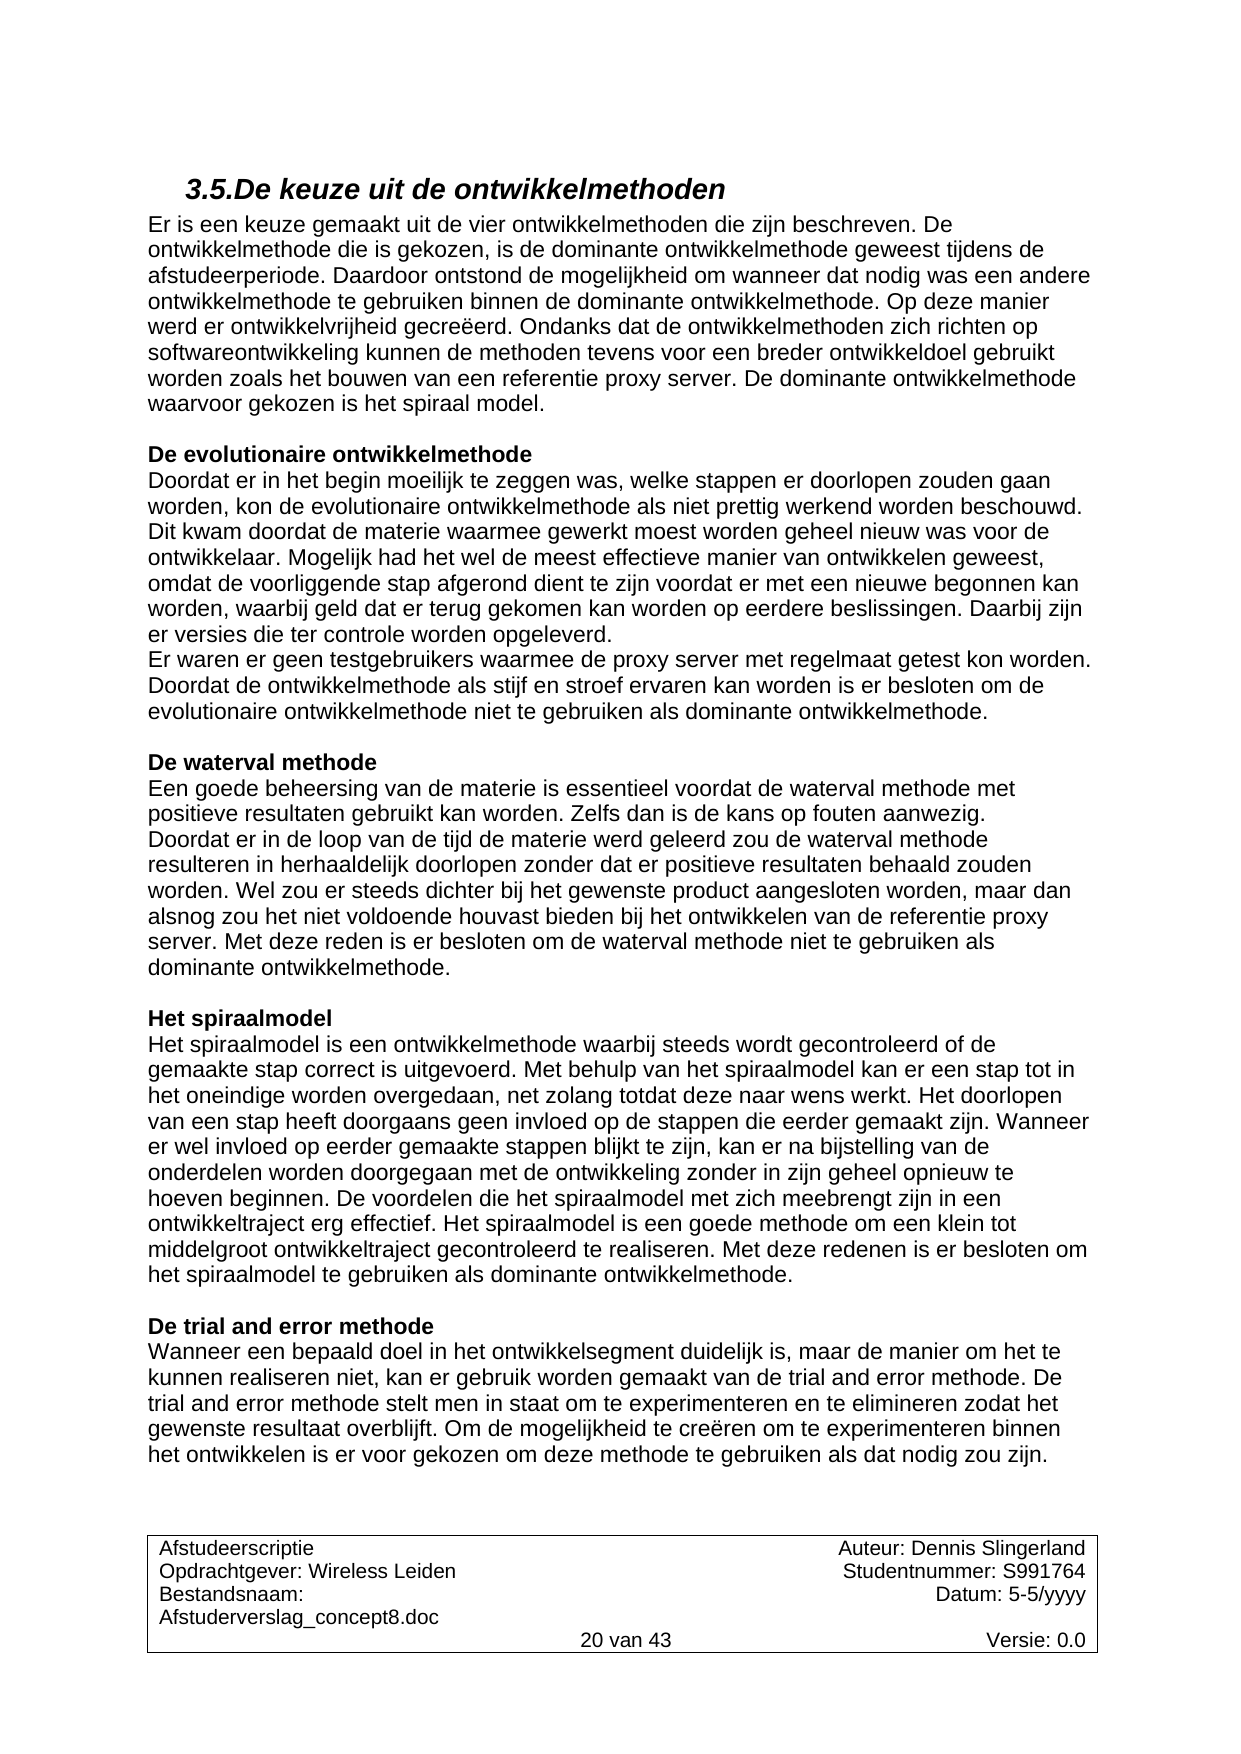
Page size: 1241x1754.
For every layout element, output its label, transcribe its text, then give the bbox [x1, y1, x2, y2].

text Er waren er geen testgebruikers waarmee de proxy server met regelmaat getest kon worden. Doordat de ontwikkelmethode als stijf en stroef ervaren kan worden is er besloten om de evolutionaire ontwikkelmethode niet te gebruiken als dominante ontwikkelmethode. [148, 647, 1092, 724]
text Doordat er in het begin moeilijk te zeggen was, welke stappen er doorlopen zouden gaan worden, kon de evolutionaire ontwikkelmethode als niet prettig werkend worden beschouwd. Dit kwam doordat de materie waarmee gewerkt moest worden geheel nieuw was voor de ontwikkelaar. Mogelijk had het wel de meest effectieve manier van ontwikkelen geweest, omdat de voorliggende stap afgerond dient te zijn voordat er met een nieuwe begonnen kan worden, waarbij geld dat er terug gekomen kan worden op eerdere beslissingen. Daarbij zijn er versies die ter controle worden opgeleverd. [148, 468, 1092, 647]
text Er is een keuze gemaakt uit de vier ontwikkelmethoden die zijn beschreven. De ontwikkelmethode die is gekozen, is de dominante ontwikkelmethode geweest tijdens de afstudeerperiode. Daardoor ontstond de mogelijkheid om wanneer dat nodig was een andere ontwikkelmethode te gebruiken binnen de dominante ontwikkelmethode. Op deze manier werd er ontwikkelvrijheid gecreëerd. Ondanks dat de ontwikkelmethoden zich richten op softwareontwikkeling kunnen de methoden tevens voor een breder ontwikkeldoel gebruikt worden zoals het bouwen van een referentie proxy server. De dominante ontwikkelmethode waarvoor gekozen is het spiraal model. [148, 211, 1092, 416]
subtitle De waterval methode [148, 749, 1092, 775]
subtitle Het spiraalmodel [148, 1006, 1092, 1031]
text De evolutionaire ontwikkelmethode [148, 442, 1092, 468]
text Een goede beheersing van de materie is essentieel voordat de waterval methode met positieve resultaten gebruikt kan worden. Zelfs dan is de kans op fouten aanwezig. [148, 775, 1092, 826]
text Het spiraalmodel is een ontwikkelmethode waarbij steeds wordt gecontroleerd of de gemaakte stap correct is uitgevoerd. Met behulp van het spiraalmodel kan er een stap tot in het oneindige worden overgedaan, net zolang totdat deze naar wens werkt. Het doorlopen van een stap heeft doorgaans geen invloed op de stappen die eerder gemaakt zijn. Wanneer er wel invloed op eerder gemaakte stappen blijkt te zijn, kan er na bijstelling van de onderdelen worden doorgegaan met de ontwikkeling zonder in zijn geheel opnieuw te hoeven beginnen. De voordelen die het spiraalmodel met zich meebrengt zijn in een ontwikkeltraject erg effectief. Het spiraalmodel is een goede methode om een klein tot middelgroot ontwikkeltraject gecontroleerd te realiseren. Met deze redenen is er besloten om het spiraalmodel te gebruiken als dominante ontwikkelmethode. [148, 1031, 1092, 1288]
text Wanneer een bepaald doel in het ontwikkelsegment duidelijk is, maar de manier om het te kunnen realiseren niet, kan er gebruik worden gemaakt van de trial and error methode. De trial and error methode stelt men in staat om te experimenteren en te elimineren zodat het gewenste resultaat overblijft. Om de mogelijkheid te creëren om te experimenteren binnen het ontwikkelen is er voor gekozen om deze methode te gebruiken als dat nodig zou zijn. [148, 1339, 1092, 1467]
subtitle De trial and error methode [148, 1313, 1092, 1339]
subtitle De keuze uit de ontwikkelmethoden [185, 173, 1092, 205]
text Doordat er in de loop van de tijd de materie werd geleerd zou de waterval methode resulteren in herhaaldelijk doorlopen zonder dat er positieve resultaten behaald zouden worden. Wel zou er steeds dichter bij het gewenste product aangesloten worden, maar dan alsnog zou het niet voldoende houvast bieden bij het ontwikkelen van de referentie proxy server. Met deze reden is er besloten om de waterval methode niet te gebruiken als dominante ontwikkelmethode. [148, 826, 1092, 980]
